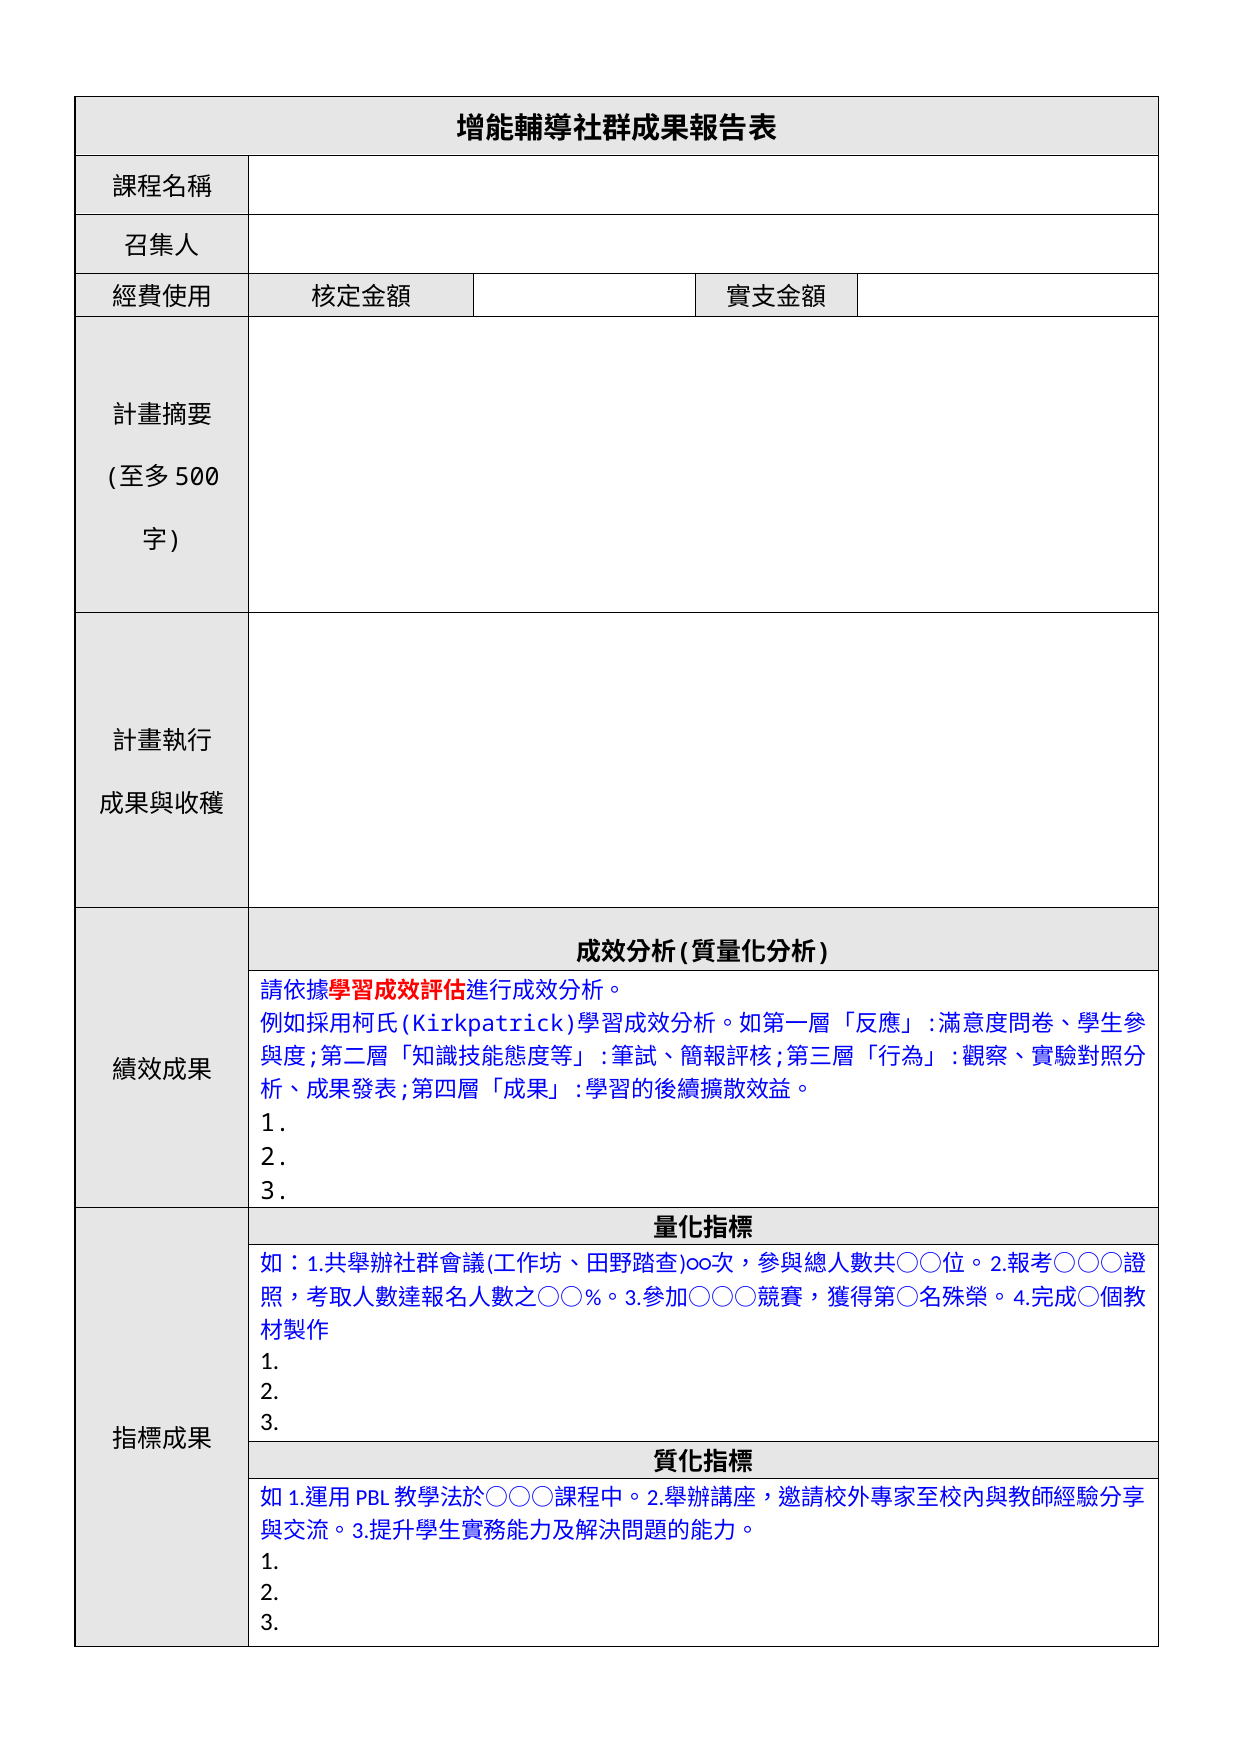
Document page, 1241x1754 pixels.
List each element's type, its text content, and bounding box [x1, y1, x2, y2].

table_cell 請依據學習成效評估進行成效分析。 例如採用柯氏(Kirkpatrick)學習成效分析。如第一層「反應」:滿意度問卷、學生參與度;第二層「知識技能態度等」:筆試、簡報評核;第三層「行為」:觀察、實驗對照分析、成果發表;第四層「成果」:學習的後續擴散效益。 1. 2. 3. [249, 971, 1158, 1207]
table_cell 績效成果 [76, 908, 248, 1207]
table_cell 課程名稱 [76, 156, 248, 213]
table_cell [249, 613, 1158, 907]
table_cell 指標成果 [76, 1208, 248, 1646]
table_cell 計畫摘要 (至多500字) [76, 317, 248, 612]
table_cell [249, 156, 1158, 213]
table_cell 如：1.共舉辦社群會議(工作坊、田野踏查)○○次，參與總人數共○○位。2.報考○○○證照，考取人數達報名人數之○○%。3.參加○○○競賽，獲得第○名殊榮。4.完成○個教材製作 1. 2. 3. [249, 1245, 1158, 1441]
table_cell [858, 274, 1158, 316]
table_cell 經費使用 [76, 274, 248, 316]
table_cell 計畫執行 成果與收穫 [76, 613, 248, 907]
table_cell [249, 215, 1158, 273]
table_cell 召集人 [76, 215, 248, 273]
table_cell 成效分析(質量化分析) [249, 908, 1158, 970]
table_cell 實支金額 [696, 274, 857, 316]
table_cell [474, 274, 695, 316]
table_header 增能輔導社群成果報告表 [76, 97, 1158, 154]
table_cell 核定金額 [249, 274, 473, 316]
table_cell [249, 317, 1158, 612]
table_cell 質化指標 [249, 1442, 1158, 1478]
table_cell 量化指標 [249, 1208, 1158, 1244]
table_cell 如1.運用PBL教學法於○○○課程中。2.舉辦講座，邀請校外專家至校內與教師經驗分享與交流。3.提升學生實務能力及解決問題的能力。 1. 2. 3. [249, 1479, 1158, 1646]
